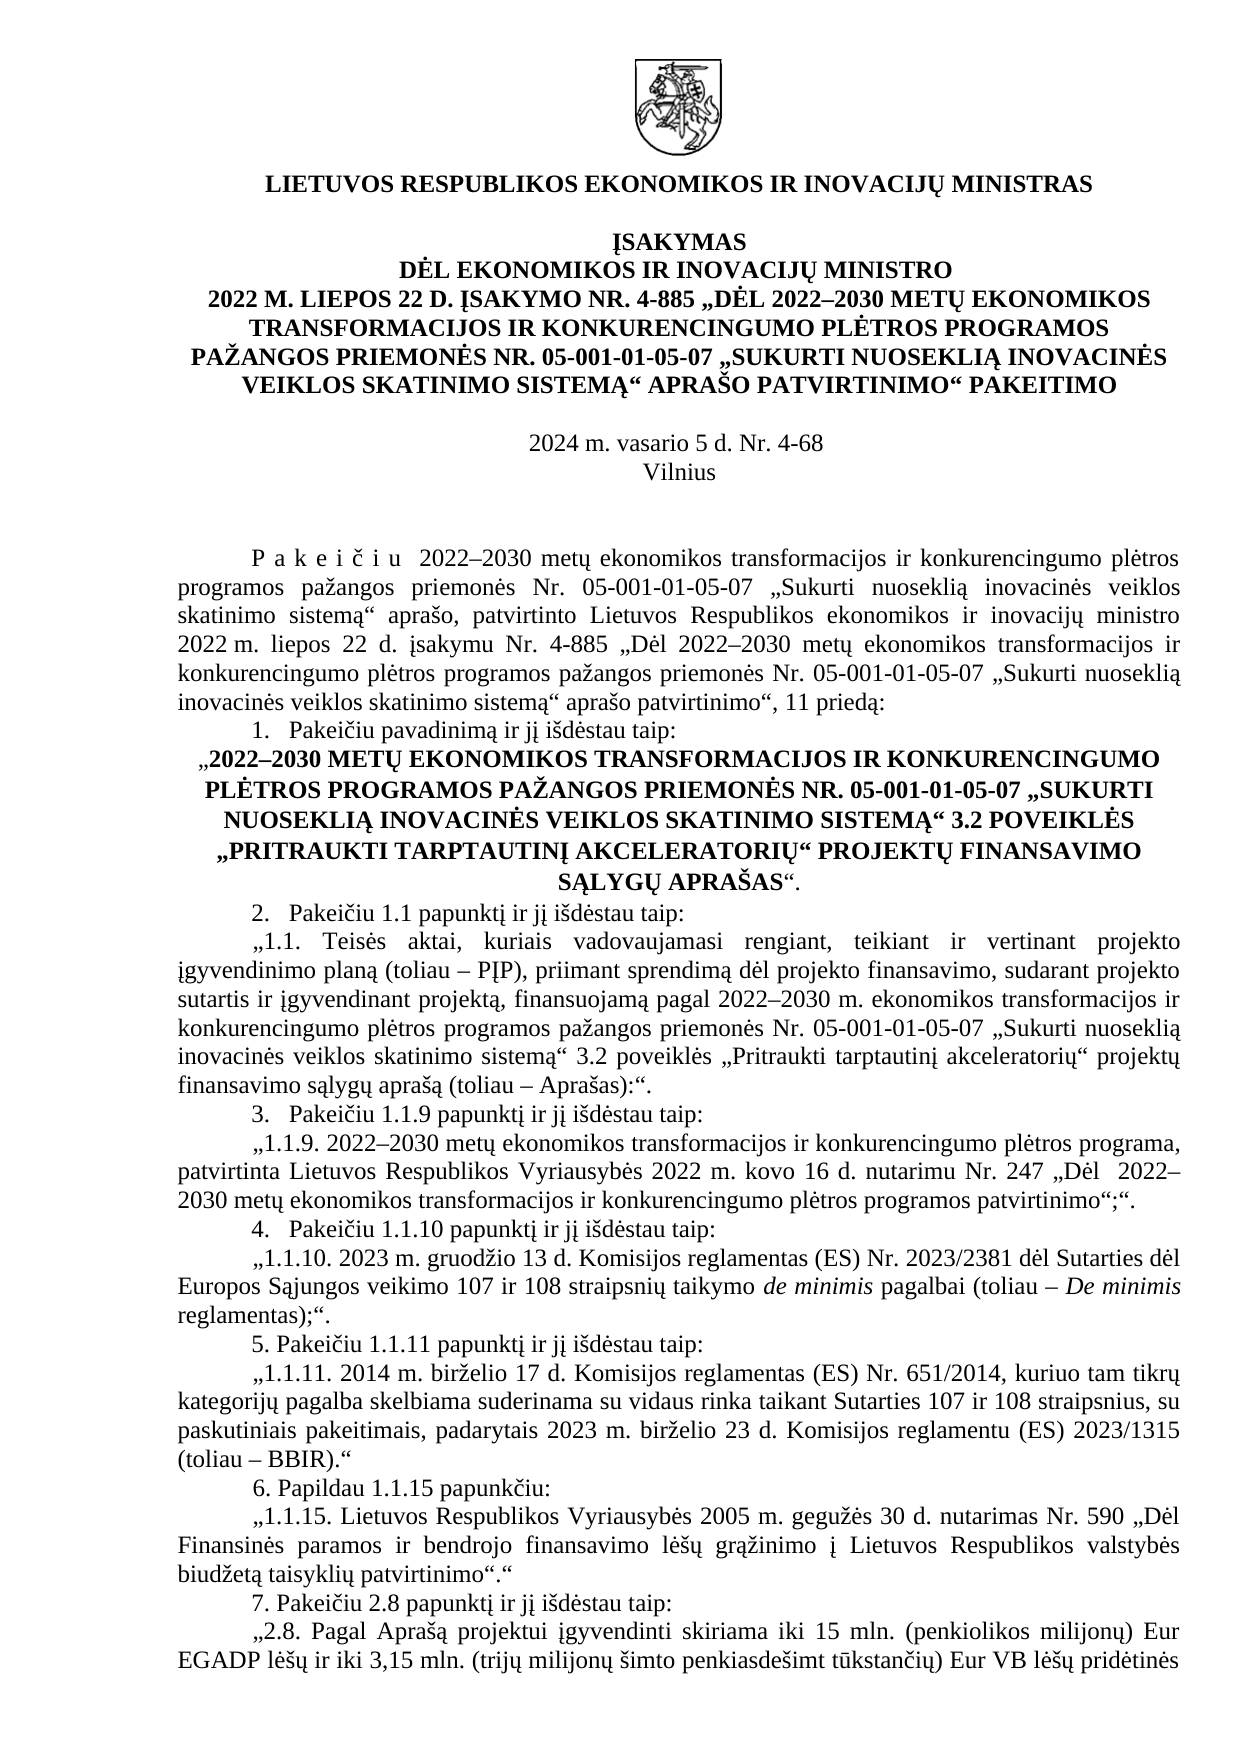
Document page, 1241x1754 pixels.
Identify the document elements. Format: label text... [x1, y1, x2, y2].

text „1.1.9. 2022–2030 metų ekonomikos transformacijos ir konkurencingumo plėtros programa, patvirtinta Lietuvos Respublikos Vyriausybės 2022 m. kovo 16 d. nutarimu Nr. 247 „Dėl 2022–2030 metų ekonomikos transformacijos ir konkurencingumo plėtros programos patvirtinimo“;“. [177, 1128, 1181, 1214]
text Vilnius [177, 457, 1181, 485]
text 2024 m. vasario 5 d. Nr. 4-68 [177, 428, 1181, 457]
text „2.8. Pagal Aprašą projektui įgyvendinti skiriama iki 15 mln. (penkiolikos milijonų) Eur EGADP lėšų ir iki 3,15 mln. (trijų milijonų šimto penkiasdešimt tūkstančių) Eur VB lėšų pridėtinės [177, 1616, 1181, 1674]
text P a k e i č i u 2022–2030 metų ekonomikos transformacijos ir konkurencingumo plėtros programos pažangos priemonės Nr. 05-001-01-05-07 „Sukurti nuoseklią inovacinės veiklos skatinimo sistemą“ aprašo, patvirtinto Lietuvos Respublikos ekonomikos ir inovacijų ministro 2022 m. liepos 22 d. įsakymu Nr. 4-885 „Dėl 2022–2030 metų ekonomikos transformacijos ir konkurencingumo plėtros programos pažangos priemonės Nr. 05-001-01-05-07 „Sukurti nuoseklią inovacinės veiklos skatinimo sistemą“ aprašo patvirtinimo“, 11 priedą: [177, 543, 1181, 715]
text 7. Pakeičiu 2.8 papunktį ir jį išdėstau taip: [251, 1588, 1181, 1616]
text 1. Pakeičiu pavadinimą ir jį išdėstau taip: [251, 715, 1181, 744]
text LIETUVOS RESPUBLIKOS Ekonomikos ir inovacijų MINISTRAS [177, 169, 1181, 198]
text 2022 m. liepos 22 d. įsakymo Nr. 4-885 „DĖL 2022–2030 METŲ EKONOMIKOS TRANSFORMACIJOS IR KONKURENCINGUMO PLĖTROS PROGRAMOS PAŽANGOS PRIEMONĖS NR. 05-001-01-05-07 „SUKURTI NUOSEKLIĄ INOVACINĖS VEIKLOS SKATINIMO SISTEMĄ“ APRAŠO PATVIRTINIMO“ PAKEITIMO [177, 284, 1181, 399]
text 3. Pakeičiu 1.1.9 papunktį ir jį išdėstau taip: [251, 1099, 1181, 1128]
text dėl ekonomikos ir inovacijų ministro [177, 255, 1181, 284]
text „1.1.11. 2014 m. birželio 17 d. Komisijos reglamentas (ES) Nr. 651/2014, kuriuo tam tikrų kategorijų pagalba skelbiama suderinama su vidaus rinka taikant Sutarties 107 ir 108 straipsnius, su paskutiniais pakeitimais, padarytais 2023 m. birželio 23 d. Komisijos reglamentu (ES) 2023/1315 (toliau – BBIR).“ [177, 1358, 1181, 1473]
text „1.1.15. Lietuvos Respublikos Vyriausybės 2005 m. gegužės 30 d. nutarimas Nr. 590 „Dėl Finansinės paramos ir bendrojo finansavimo lėšų grąžinimo į Lietuvos Respublikos valstybės biudžetą taisyklių patvirtinimo“.“ [177, 1501, 1181, 1588]
text 2. Pakeičiu 1.1 papunktį ir jį išdėstau taip: [251, 898, 1181, 926]
text 5. Pakeičiu 1.1.11 papunktį ir jį išdėstau taip: [251, 1329, 1181, 1358]
text įsakymas [177, 227, 1181, 255]
text „2022–2030 METŲ EKONOMIKOS TRANSFORMACIJOS IR KONKURENCINGUMO PLĖTROS PROGRAMOS PAŽANGOS PRIEMONĖS NR. 05-001-01-05-07 „SUKURTI NUOSEKLIĄ INOVACINĖS VEIKLOS SKATINIMO SISTEMĄ“ 3.2 POVEIKLĖS „PRITRAUKTI TARPTAUTINĮ AKCELERATORIŲ“ PROJEKTŲ FINANSAVIMO SĄLYGŲ APRAŠAS“. [177, 744, 1181, 896]
text „1.1.10. 2023 m. gruodžio 13 d. Komisijos reglamentas (ES) Nr. 2023/2381 dėl Sutarties dėl Europos Sąjungos veikimo 107 ir 108 straipsnių taikymo de minimis pagalbai (toliau – De minimis reglamentas);“. [177, 1243, 1181, 1329]
text 6. Papildau 1.1.15 papunkčiu: [177, 1473, 1181, 1501]
text „1.1. Teisės aktai, kuriais vadovaujamasi rengiant, teikiant ir vertinant projekto įgyvendinimo planą (toliau – PĮP), priimant sprendimą dėl projekto finansavimo, sudarant projekto sutartis ir įgyvendinant projektą, finansuojamą pagal 2022–2030 m. ekonomikos transformacijos ir konkurencingumo plėtros programos pažangos priemonės Nr. 05-001-01-05-07 „Sukurti nuoseklią inovacinės veiklos skatinimo sistemą“ 3.2 poveiklės „Pritraukti tarptautinį akceleratorių“ projektų finansavimo sąlygų aprašą (toliau – Aprašas):“. [177, 926, 1181, 1099]
text 4. Pakeičiu 1.1.10 papunktį ir jį išdėstau taip: [251, 1214, 1181, 1243]
